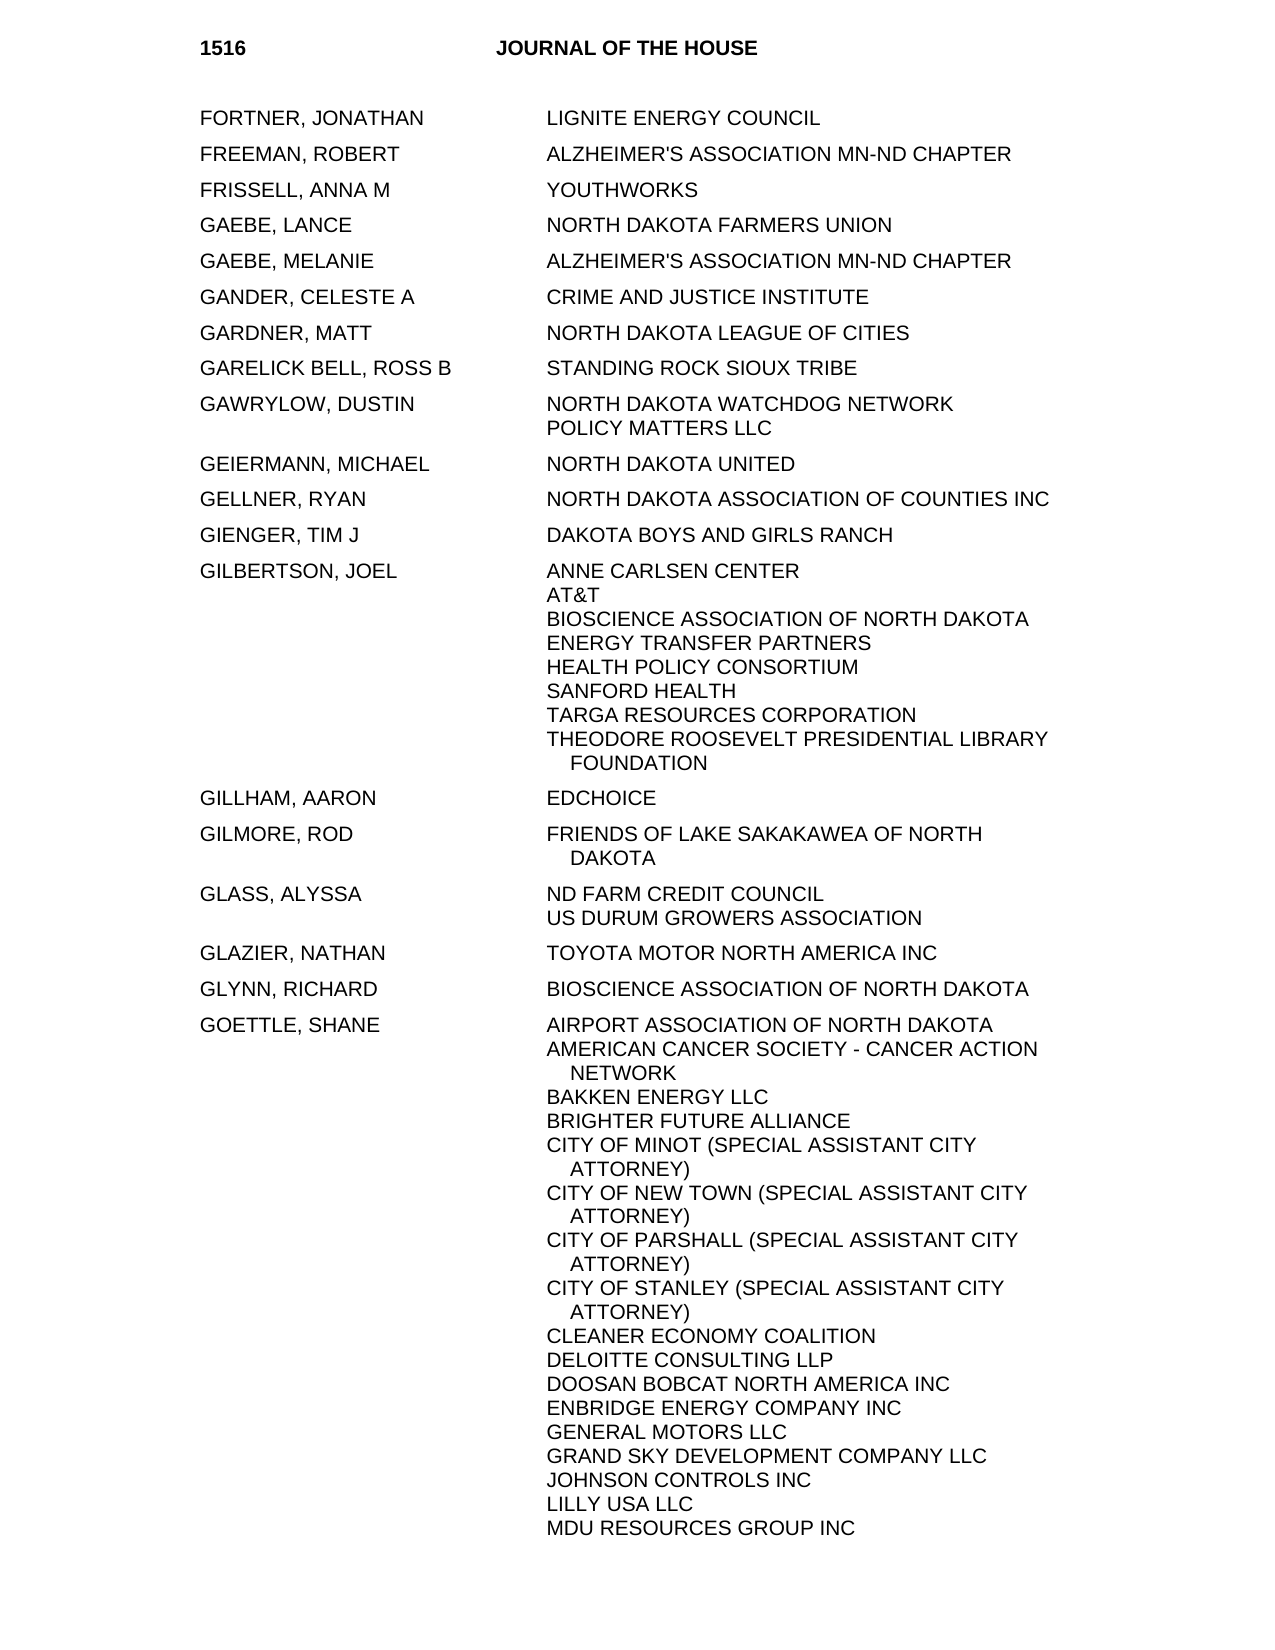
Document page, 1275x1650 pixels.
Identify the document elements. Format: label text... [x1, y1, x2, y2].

table_cell GLYNN, RICHARD [200, 977, 546, 1013]
table_cell BIOSCIENCE ASSOCIATION OF NORTH DAKOTA [546, 977, 1053, 1013]
table_cell ALZHEIMER'S ASSOCIATION MN-ND CHAPTER [546, 142, 1053, 177]
table_cell EDCHOICE [546, 786, 1053, 822]
table_cell GARELICK BELL, ROSS B [200, 356, 546, 392]
table_cell NORTH DAKOTA LEAGUE OF CITIES [546, 320, 1053, 356]
table_cell GARDNER, MATT [200, 320, 546, 356]
table_cell GAEBE, MELANIE [200, 249, 546, 285]
table_cell CRIME AND JUSTICE INSTITUTE [546, 285, 1053, 320]
table_cell STANDING ROCK SIOUX TRIBE [546, 356, 1053, 392]
table_cell GANDER, CELESTE A [200, 285, 546, 320]
table_cell GILBERTSON, JOEL [200, 559, 546, 786]
table_cell FREEMAN, ROBERT [200, 142, 546, 177]
table_cell FRISSELL, ANNA M [200, 178, 546, 213]
table_cell GLASS, ALYSSA [200, 882, 546, 941]
table_cell DAKOTA BOYS AND GIRLS RANCH [546, 523, 1053, 559]
table_cell GOETTLE, SHANE [200, 1013, 546, 1552]
table_cell LIGNITE ENERGY COUNCIL [546, 106, 1053, 142]
table_cell FORTNER, JONATHAN [200, 106, 546, 142]
table_cell GAEBE, LANCE [200, 213, 546, 249]
table_cell TOYOTA MOTOR NORTH AMERICA INC [546, 941, 1053, 977]
table_cell ANNE CARLSEN CENTER AT&T BIOSCIENCE ASSOCIATION OF NORTH DAKOTA ENERGY TRANSFER PARTNERS HEALTH POLICY CONSORTIUM SANFORD HEALTH TARGA RESOURCES CORPORATION THEODORE ROOSEVELT PRESIDENTIAL LIBRARY FOUNDATION [546, 559, 1053, 786]
table_cell ND FARM CREDIT COUNCIL US DURUM GROWERS ASSOCIATION [546, 882, 1053, 941]
table_cell NORTH DAKOTA UNITED [546, 452, 1053, 487]
table_cell GAWRYLOW, DUSTIN [200, 392, 546, 452]
table_cell GEIERMANN, MICHAEL [200, 452, 546, 487]
table_cell FRIENDS OF LAKE SAKAKAWEA OF NORTH DAKOTA [546, 822, 1053, 882]
table_cell YOUTHWORKS [546, 178, 1053, 213]
table_cell NORTH DAKOTA ASSOCIATION OF COUNTIES INC [546, 487, 1053, 523]
table_cell AIRPORT ASSOCIATION OF NORTH DAKOTA AMERICAN CANCER SOCIETY - CANCER ACTION NETWORK BAKKEN ENERGY LLC BRIGHTER FUTURE ALLIANCE CITY OF MINOT (SPECIAL ASSISTANT CITY ATTORNEY) CITY OF NEW TOWN (SPECIAL ASSISTANT CITY ATTORNEY) CITY OF PARSHALL (SPECIAL ASSISTANT CITY ATTORNEY) CITY OF STANLEY (SPECIAL ASSISTANT CITY ATTORNEY) CLEANER ECONOMY COALITION DELOITTE CONSULTING LLP DOOSAN BOBCAT NORTH AMERICA INC ENBRIDGE ENERGY COMPANY INC GENERAL MOTORS LLC GRAND SKY DEVELOPMENT COMPANY LLC JOHNSON CONTROLS INC LILLY USA LLC MDU RESOURCES GROUP INC MERCK & CO INC NEXTERA ENERGY RESOURCES NFIB NORTH DAKOTA ATHLETIC TRAINERS ASSOCIATION NORTH DAKOTA INSURANCE RESERVE FUND (SPECIAL ATTORNEY) NORTH DAKOTA VETERINARY MEDICAL ASSOCIATION PHARMACEUTICAL RESEARCH AND MANUFACTURERS OF AMERICA PRIMARY CLASS INC SAMARITAN MINISTRIES INTERNATIONAL SKYDIO INC STATE ASSOCIATION OF NONPUBLIC SCHOOLS TUSK/MONTGOMERY PHILANTHROPIES INC UNIVERSITY OF MARY [546, 1013, 1053, 1552]
table_cell NORTH DAKOTA WATCHDOG NETWORK POLICY MATTERS LLC [546, 392, 1053, 452]
table_cell GLAZIER, NATHAN [200, 941, 546, 977]
table_cell GILMORE, ROD [200, 822, 546, 882]
table_cell GILLHAM, AARON [200, 786, 546, 822]
table_cell NORTH DAKOTA FARMERS UNION [546, 213, 1053, 249]
table_cell GIENGER, TIM J [200, 523, 546, 559]
table_cell ALZHEIMER'S ASSOCIATION MN-ND CHAPTER [546, 249, 1053, 285]
table_cell GELLNER, RYAN [200, 487, 546, 523]
